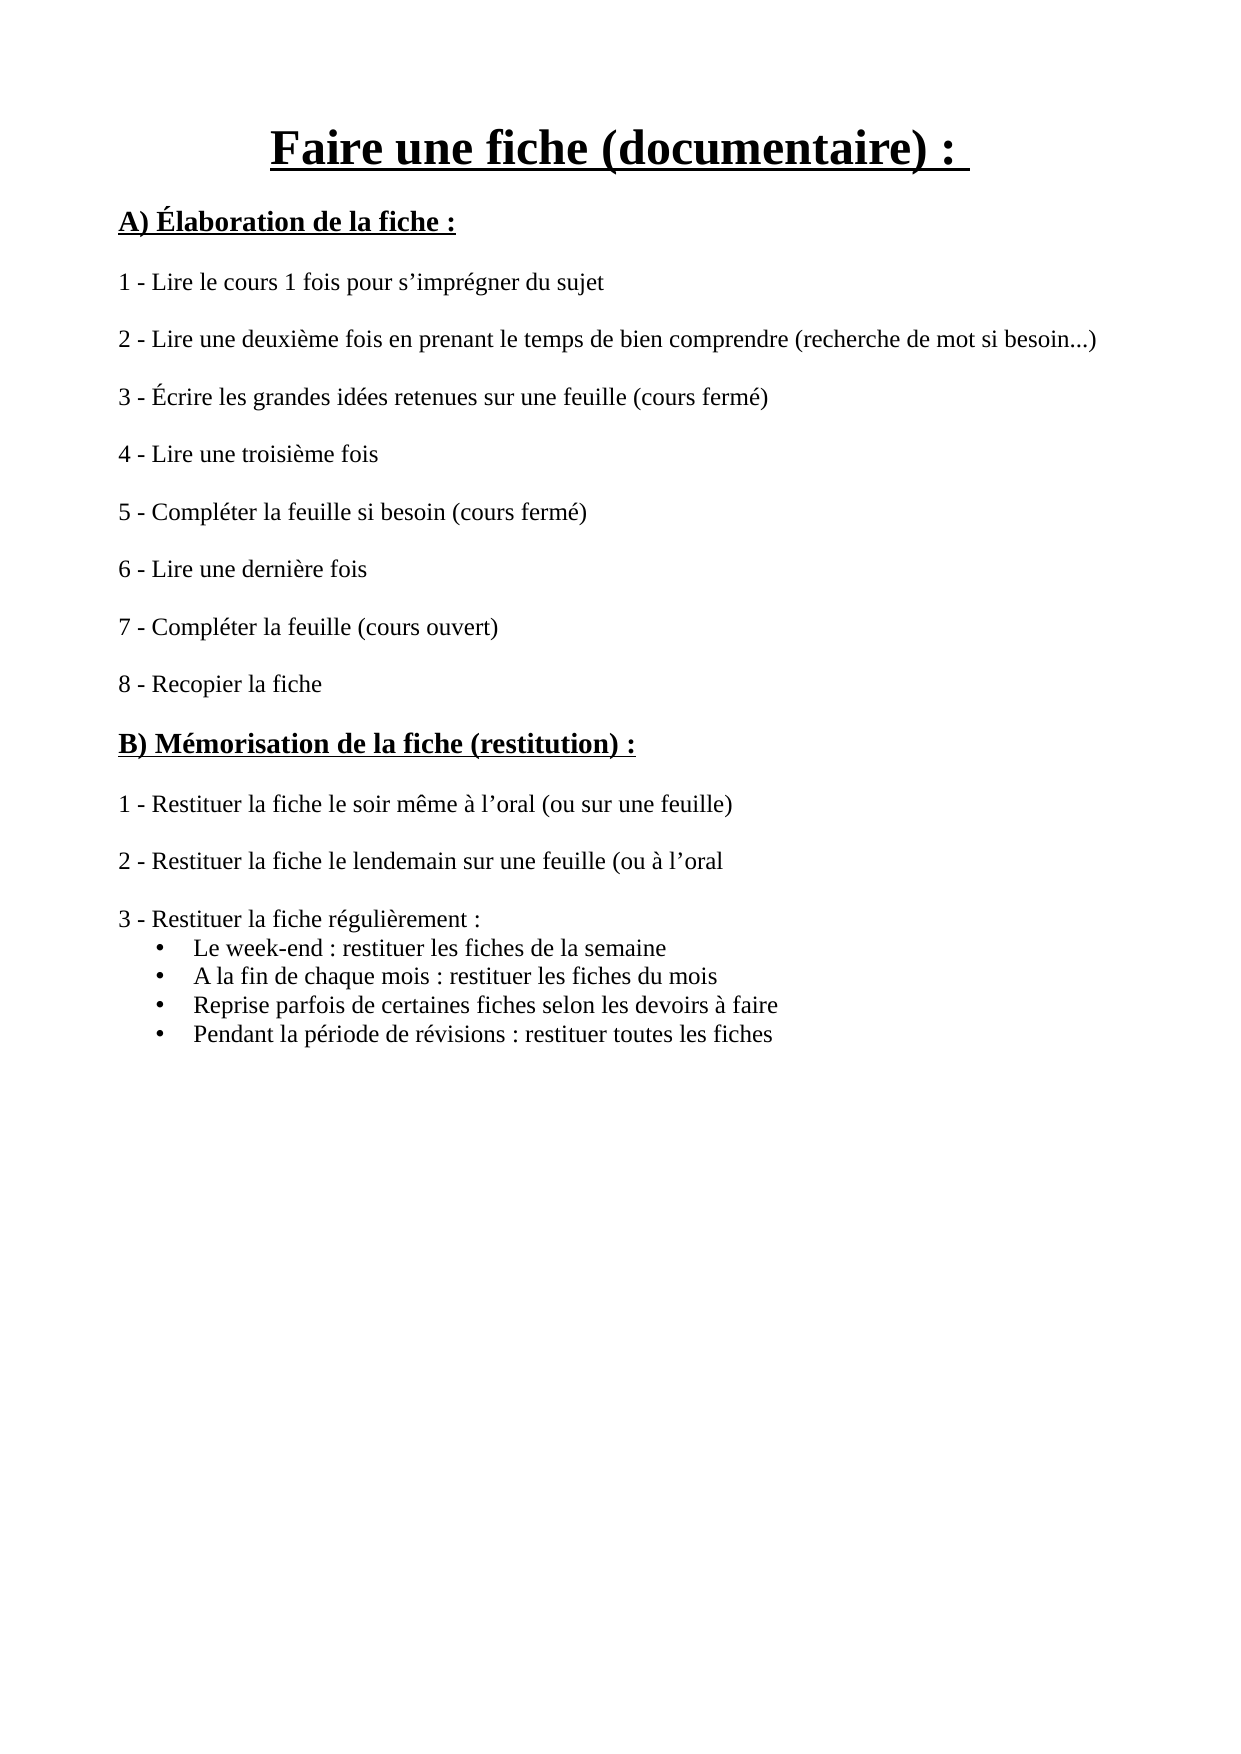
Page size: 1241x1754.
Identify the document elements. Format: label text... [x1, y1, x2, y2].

list Le week-end : restituer les fiches de la semaine [156, 933, 1122, 961]
text 1 - Restituer la fiche le soir même à l’oral (ou sur une feuille) [118, 789, 1122, 818]
text 4 - Lire une troisième fois [118, 439, 1122, 468]
list Reprise parfois de certaines fiches selon les devoirs à faire [156, 990, 1122, 1019]
list Pendant la période de révisions : restituer toutes les fiches [156, 1019, 1122, 1048]
text 5 - Compléter la feuille si besoin (cours fermé) [118, 497, 1122, 525]
text 2 - Lire une deuxième fois en prenant le temps de bien comprendre (recherche de mot si besoin...) [118, 324, 1122, 353]
text B) Mémorisation de la fiche (restitution) : [118, 727, 1122, 760]
text Faire une fiche (documentaire) : [118, 118, 1122, 176]
text 7 - Compléter la feuille (cours ouvert) [118, 612, 1122, 640]
text A) Élaboration de la fiche : [118, 204, 1122, 238]
text 8 - Recopier la fiche [118, 669, 1122, 698]
list A la fin de chaque mois : restituer les fiches du mois [156, 961, 1122, 990]
text 3 - Écrire les grandes idées retenues sur une feuille (cours fermé) [118, 382, 1122, 410]
text 1 - Lire le cours 1 fois pour s’imprégner du sujet [118, 267, 1122, 295]
text 2 - Restituer la fiche le lendemain sur une feuille (ou à l’oral [118, 846, 1122, 875]
text 6 - Lire une dernière fois [118, 554, 1122, 583]
text 3 - Restituer la fiche régulièrement : [118, 904, 1122, 933]
